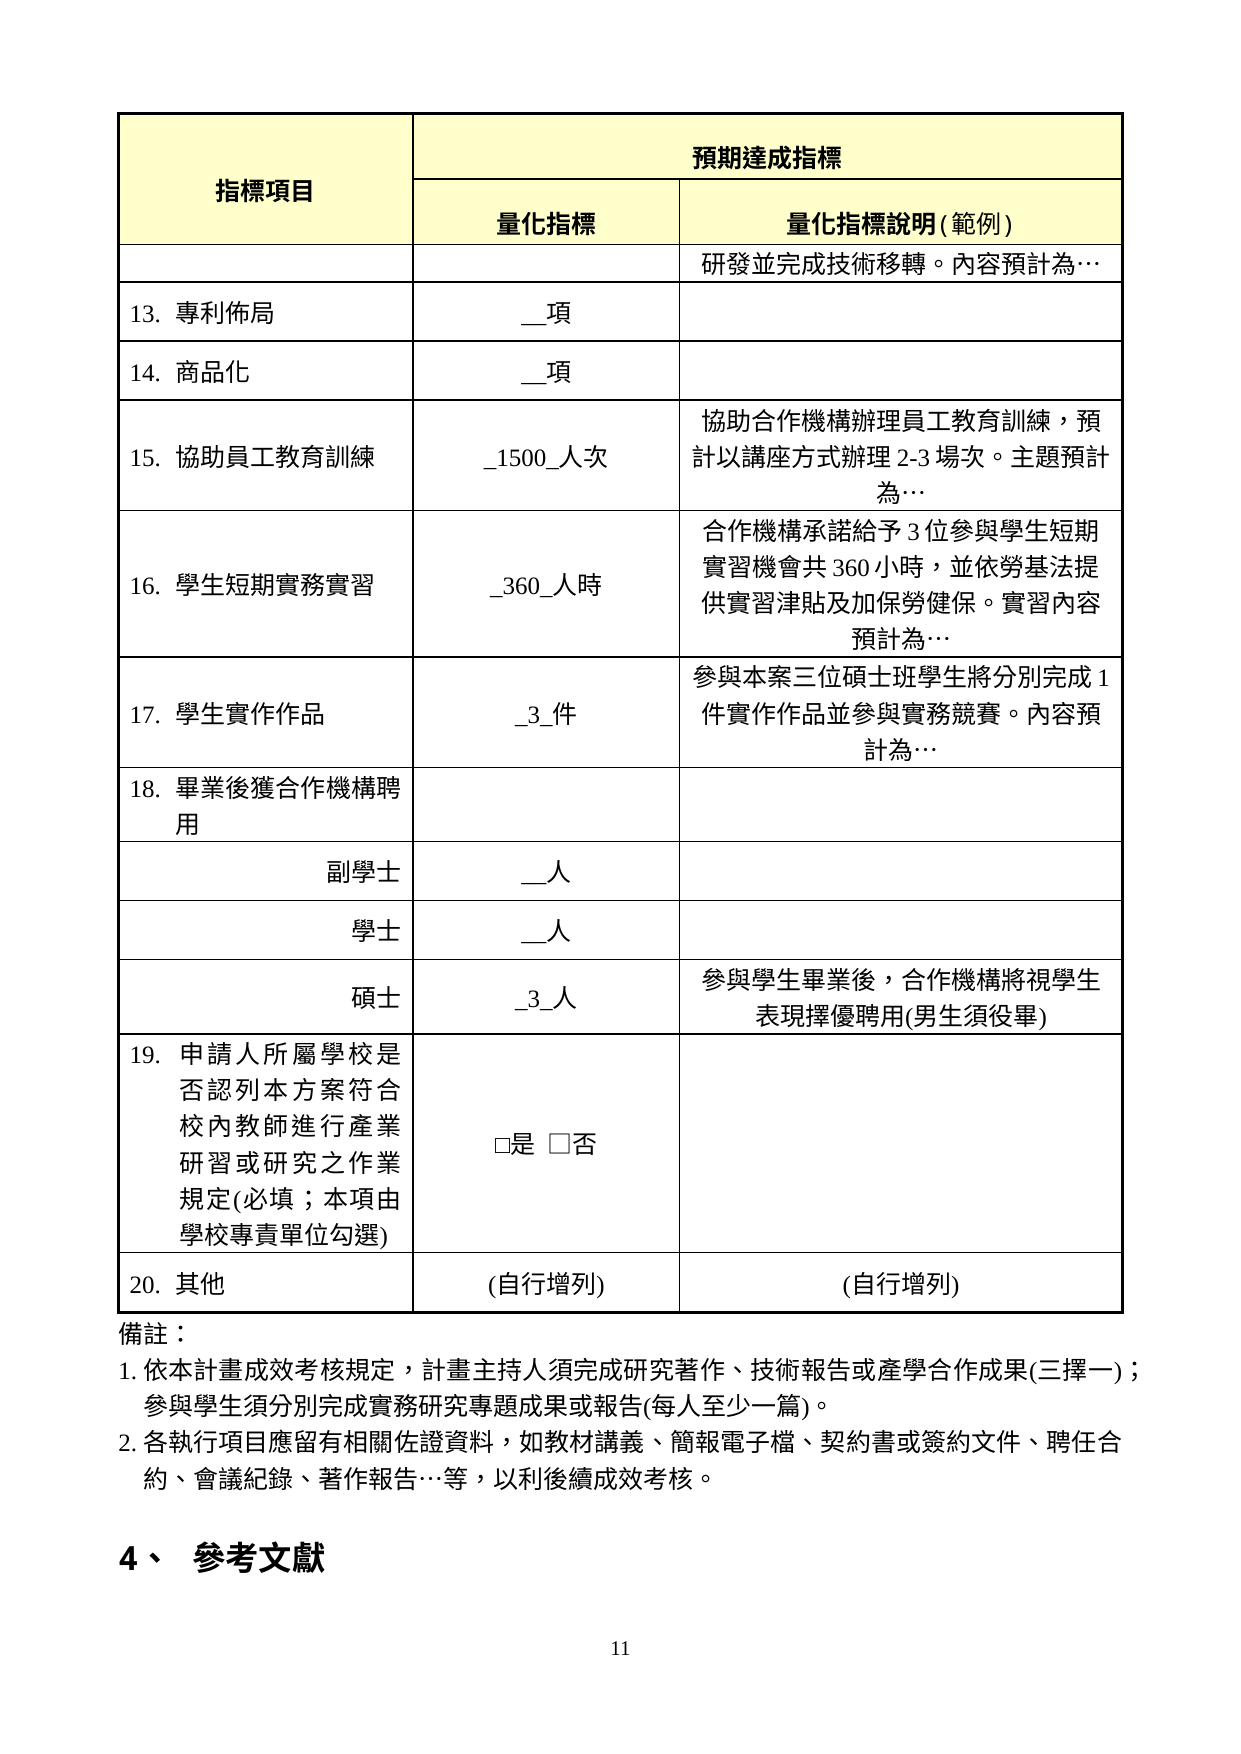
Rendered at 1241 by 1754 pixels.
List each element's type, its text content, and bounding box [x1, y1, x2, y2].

table_cell __項 [414, 283, 679, 340]
table_cell [680, 768, 1121, 841]
list 各執行項目應留有相關佐證資料，如教材講義、簡報電子檔、契約書或簽約文件、聘任合約、會議紀錄、著作報告…等，以利後續成效考核。 [118, 1423, 1122, 1495]
text 備註： [118, 1314, 1122, 1350]
table_cell [414, 245, 679, 281]
table_cell 副學士 [120, 842, 412, 900]
table_cell [680, 342, 1121, 399]
table_cell __人 [414, 842, 679, 900]
table_cell 量化指標 [414, 180, 679, 243]
table_cell 專利佈局 [120, 283, 412, 340]
table_cell _1500_人次 [414, 401, 679, 510]
table_cell 參與本案三位碩士班學生將分別完成1件實作作品並參與實務競賽。內容預計為… [680, 658, 1121, 767]
table_cell 商品化 [120, 342, 412, 399]
table_cell 合作機構承諾給予3位參與學生短期實習機會共360小時，並依勞基法提供實習津貼及加保勞健保。實習內容預計為… [680, 511, 1121, 656]
table_cell [414, 768, 679, 841]
table_cell 申請人所屬學校是否認列本方案符合校內教師進行產業研習或研究之作業規定(必填；本項由學校專責單位勾選) [120, 1035, 412, 1252]
table_cell (自行增列) [680, 1253, 1121, 1311]
list 依本計畫成效考核規定，計畫主持人須完成研究著作、技術報告或產學合作成果(三擇一)；參與學生須分別完成實務研究專題成果或報告(每人至少一篇)。 [118, 1350, 1122, 1423]
table_cell (自行增列) [414, 1253, 679, 1311]
table_cell 畢業後獲合作機構聘用 [120, 768, 412, 841]
table_cell [120, 245, 412, 281]
table_cell 碩士 [120, 960, 412, 1033]
table_cell __人 [414, 901, 679, 959]
table_cell 協助合作機構辦理員工教育訓練，預計以講座方式辦理2-3場次。主題預計為… [680, 401, 1121, 510]
table_cell 學士 [120, 901, 412, 959]
table_cell 其他 [120, 1253, 412, 1311]
table_cell _3_件 [414, 658, 679, 767]
table_cell _360_人時 [414, 511, 679, 656]
table_cell [680, 1035, 1121, 1252]
table_cell 研發並完成技術移轉。內容預計為… [680, 245, 1121, 281]
table_header 預期達成指標 [414, 115, 1121, 178]
table_cell [680, 901, 1121, 959]
table_header 指標項目 [120, 115, 412, 243]
table_cell 參與學生畢業後，合作機構將視學生表現擇優聘用(男生須役畢) [680, 960, 1121, 1033]
table_cell [680, 283, 1121, 340]
table_cell 學生實作作品 [120, 658, 412, 767]
table_cell _3_人 [414, 960, 679, 1033]
table_cell __項 [414, 342, 679, 399]
table_cell 量化指標說明(範例) [680, 180, 1121, 243]
table_cell 協助員工教育訓練 [120, 401, 412, 510]
table_cell □是 □否 [414, 1035, 679, 1252]
list 參考文獻 [118, 1514, 1122, 1577]
table_cell 學生短期實務實習 [120, 511, 412, 656]
table_cell [680, 842, 1121, 900]
